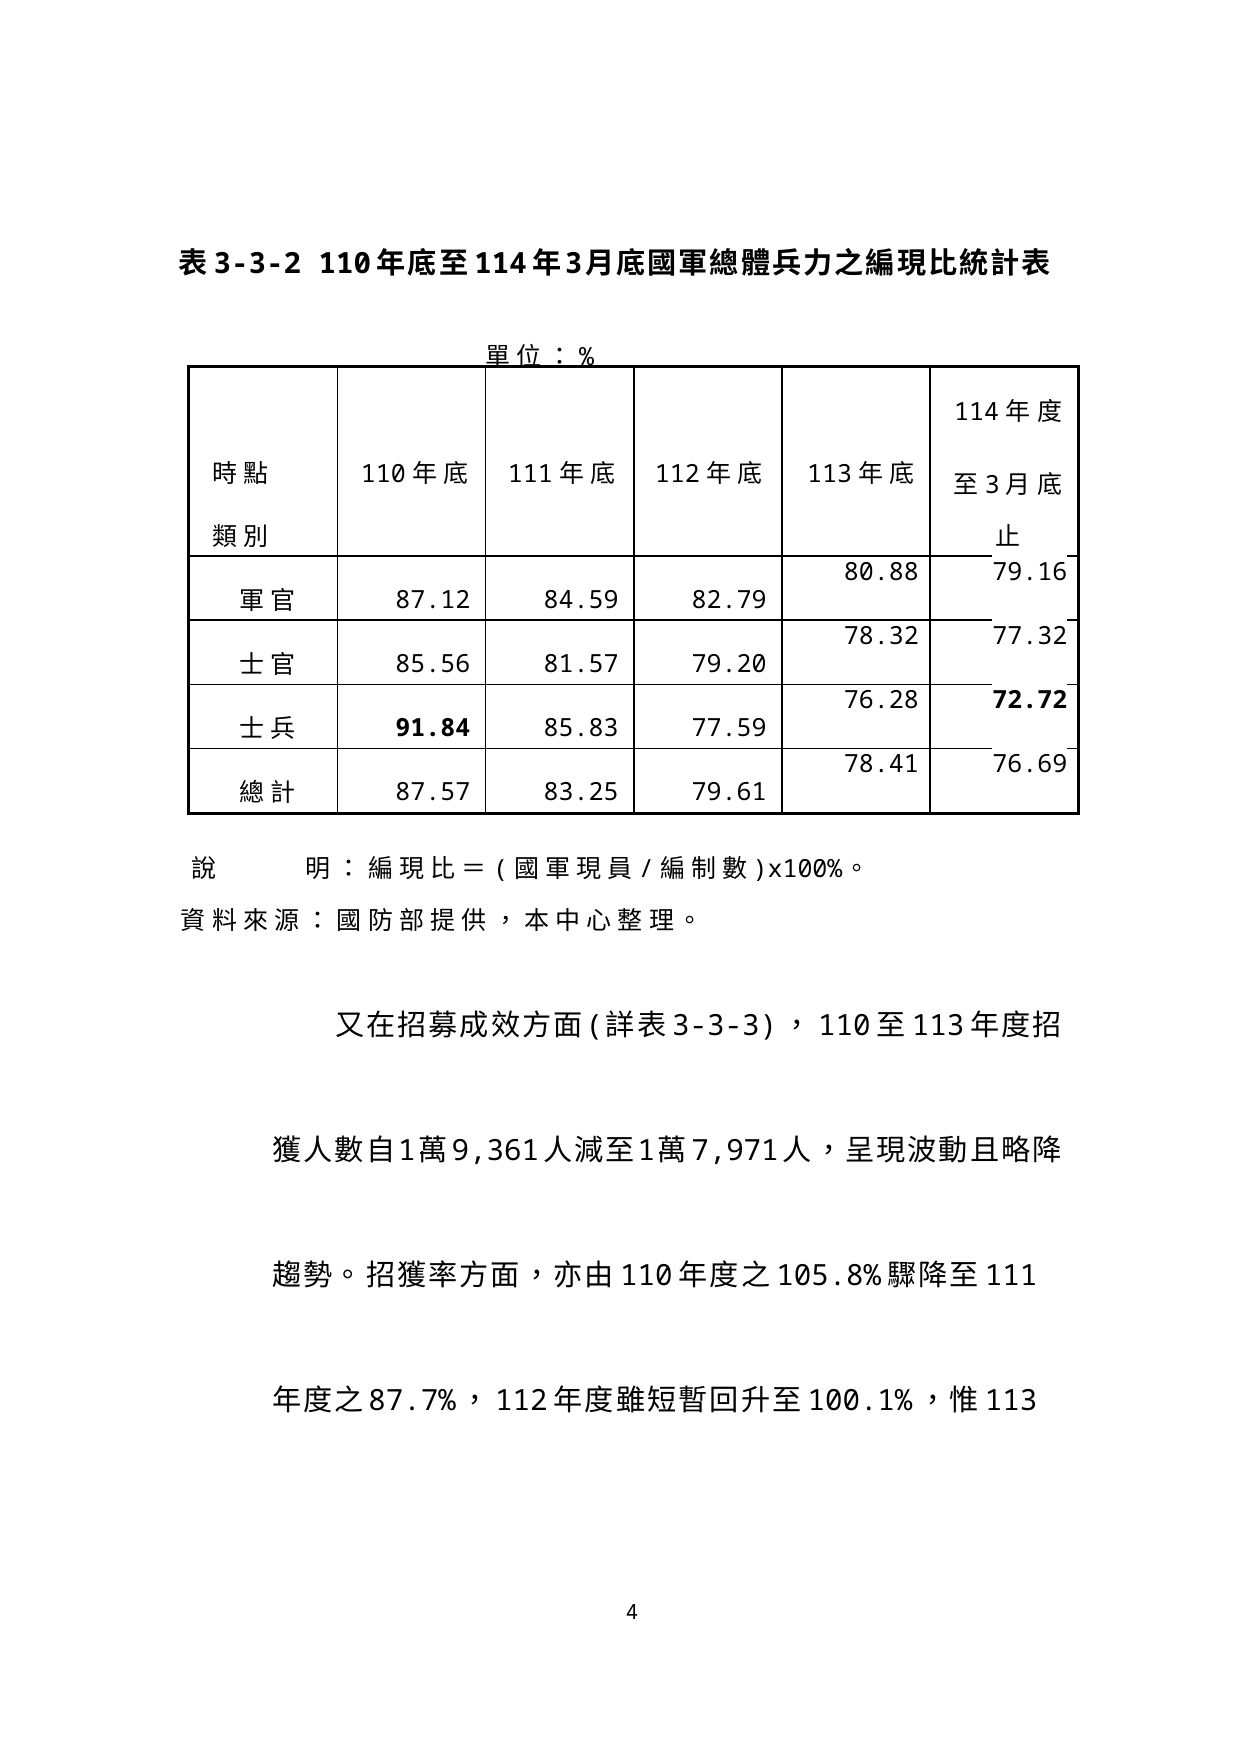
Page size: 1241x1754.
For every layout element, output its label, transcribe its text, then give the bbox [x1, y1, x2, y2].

table_cell 84.59 [486, 557, 633, 619]
table_cell 77.32 [931, 621, 1077, 683]
table_cell 士兵 [190, 685, 337, 747]
text 又在招募成效方面(詳表3-3-3)，110至113年度招獲人數自1萬9,361人減至1萬7,971人，呈現波動且略降趨勢。招獲率方面，亦由110年度之105.8%驟降至111年度之87.7%，112年度雖短暫回升至100.1%，惟113 [266, 940, 1063, 1440]
text 表3-3-2 110年底至114年3月底國軍總體兵力之編現比統計表 [177, 177, 1084, 302]
table_header 113年底 [783, 368, 929, 555]
table_cell 87.57 [338, 749, 485, 812]
table_cell 79.16 [931, 557, 1077, 619]
table_cell 79.20 [635, 621, 781, 683]
table_cell 72.72 [931, 685, 1077, 747]
table_cell 82.79 [635, 557, 781, 619]
table_cell 83.25 [486, 749, 633, 812]
table_cell 77.59 [635, 685, 781, 747]
table_cell 78.41 [783, 749, 929, 812]
table_cell 軍官 [190, 557, 337, 619]
table_header 112年底 [635, 368, 781, 555]
table_header 114年度 至3月底止 [931, 368, 1077, 555]
table_cell 85.56 [338, 621, 485, 683]
table_cell 80.88 [783, 557, 929, 619]
table_header 111年底 [486, 368, 633, 555]
table_cell 76.69 [931, 749, 1077, 812]
table_header 110年底 [338, 368, 485, 555]
table_cell 78.32 [783, 621, 929, 683]
table_cell 91.84 [338, 685, 485, 747]
table_cell 87.12 [338, 557, 485, 619]
table_cell 79.61 [635, 749, 781, 812]
table_cell 76.28 [783, 685, 929, 747]
table_header 時點 類別 [190, 368, 337, 555]
table_cell 81.57 [486, 621, 633, 683]
text 單位：% [177, 302, 1065, 365]
table_cell 士官 [190, 621, 337, 683]
table_cell 總計 [190, 749, 337, 812]
table_cell 85.83 [486, 685, 633, 747]
text 說 明：編現比＝(國軍現員/編制數)x100%。 [178, 815, 1087, 877]
text 資料來源：國防部提供，本中心整理。 [171, 877, 1063, 940]
